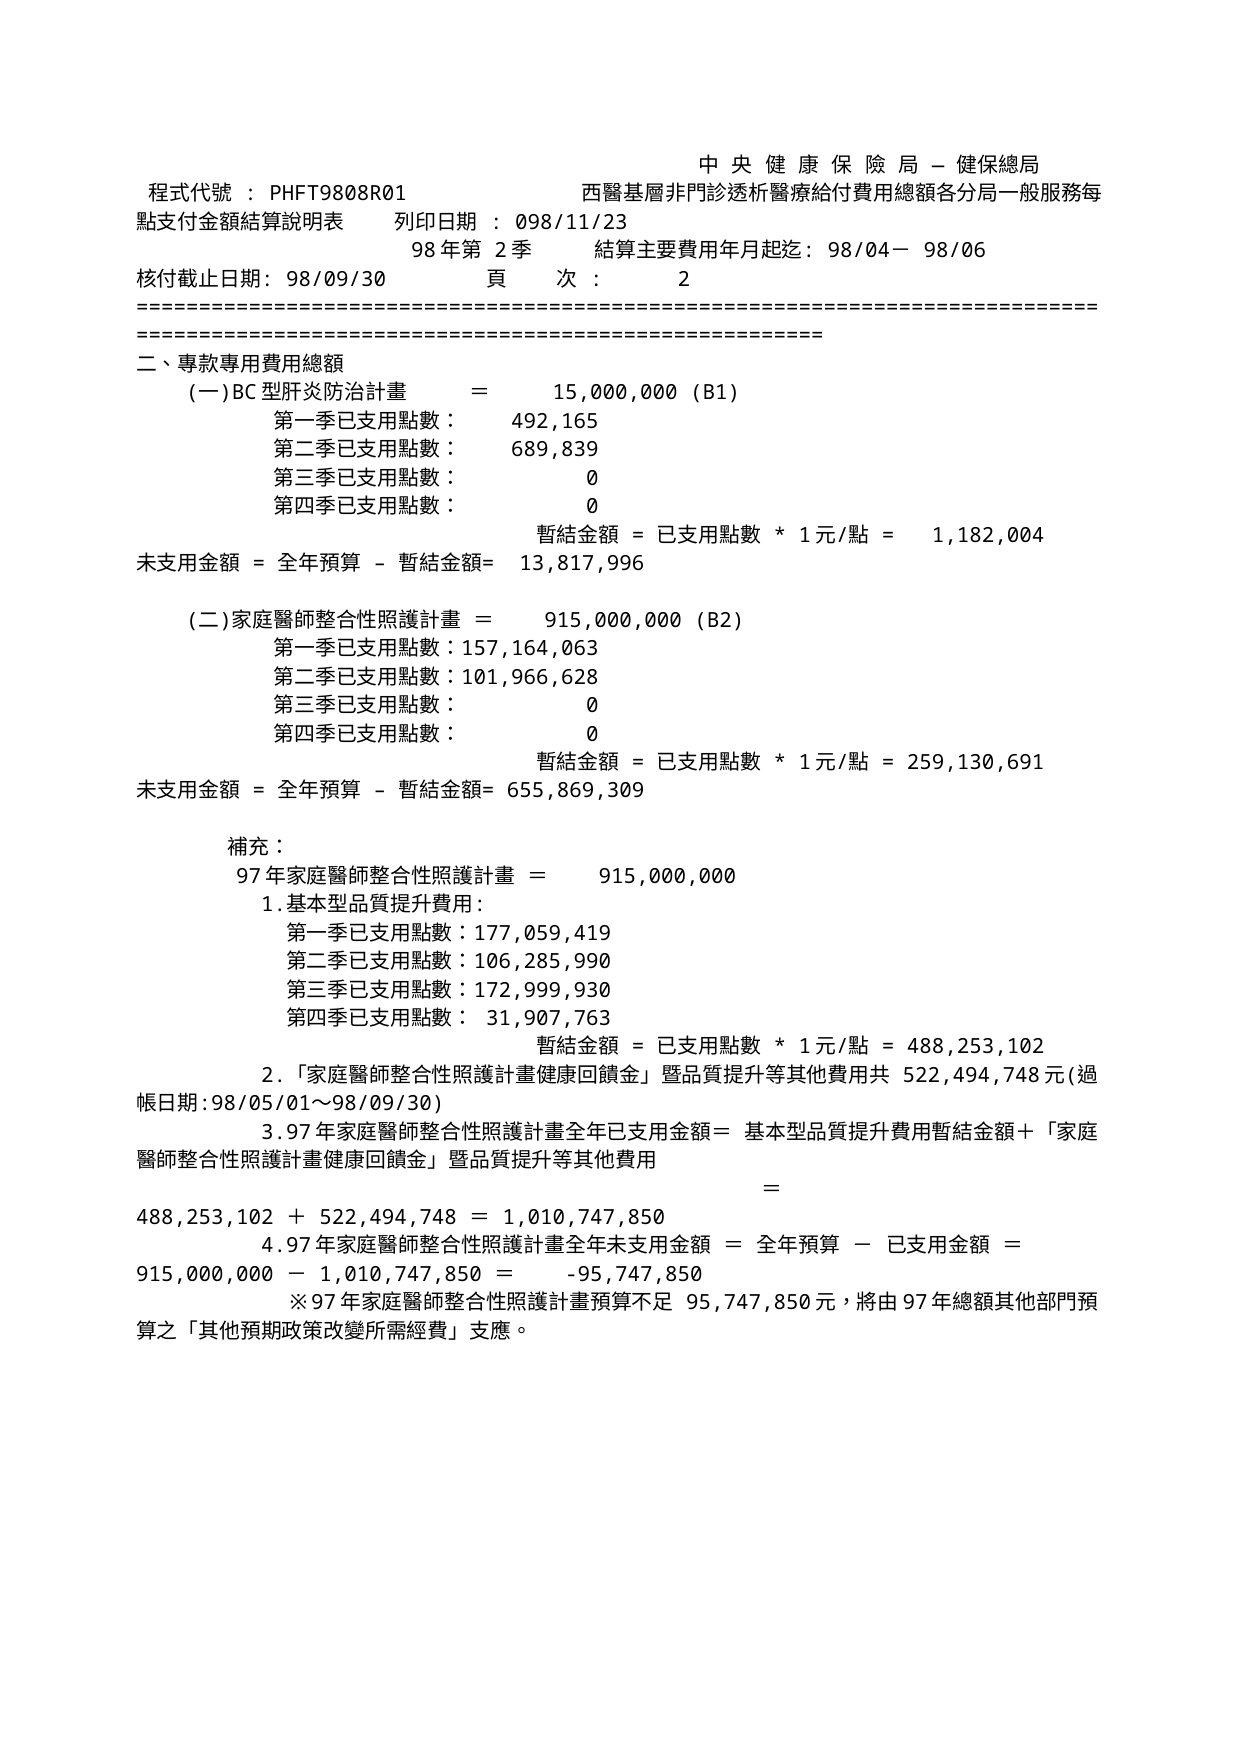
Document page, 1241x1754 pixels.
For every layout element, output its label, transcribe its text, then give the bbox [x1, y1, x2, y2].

text 第二季已支用點數：101,966,628 [136, 662, 1104, 690]
text 第四季已支用點數： 31,907,763 [136, 1003, 1104, 1032]
text 暫結金額 = 已支用點數 * 1元/點 = 1,182,004 未支用金額 = 全年預算 – 暫結金額= 13,817,996 [136, 520, 1104, 577]
text 第四季已支用點數： 0 [136, 719, 1104, 747]
text 補充： [136, 832, 1104, 861]
text 暫結金額 = 已支用點數 * 1元/點 = 259,130,691 未支用金額 = 全年預算 – 暫結金額= 655,869,309 [136, 747, 1104, 804]
text (一)BC型肝炎防治計畫 ＝ 15,000,000 (B1) [136, 377, 1104, 406]
text 97年家庭醫師整合性照護計畫 ＝ 915,000,000 [136, 861, 1104, 889]
text 第三季已支用點數： 0 [136, 690, 1104, 719]
text 第一季已支用點數： 492,165 [136, 406, 1104, 434]
text 第一季已支用點數：157,164,063 [136, 633, 1104, 662]
text 2.「家庭醫師整合性照護計畫健康回饋金」暨品質提升等其他費用共 522,494,748元(過帳日期:98/05/01～98/09/30) [136, 1060, 1104, 1117]
text 第一季已支用點數：177,059,419 [136, 918, 1104, 946]
text 第三季已支用點數：172,999,930 [136, 975, 1104, 1003]
text 暫結金額 = 已支用點數 * 1元/點 = 488,253,102 [136, 1032, 1104, 1060]
text ＝ 488,253,102 ＋ 522,494,748 ＝ 1,010,747,850 [136, 1174, 1104, 1231]
text 4.97年家庭醫師整合性照護計畫全年未支用金額 ＝ 全年預算 － 已支用金額 ＝ 915,000,000 － 1,010,747,850 ＝ -95,747,850 [136, 1231, 1104, 1287]
text 第二季已支用點數：106,285,990 [136, 946, 1104, 975]
text 第二季已支用點數： 689,839 [136, 434, 1104, 463]
text 第四季已支用點數： 0 [136, 491, 1104, 520]
text 二、專款專用費用總額 [136, 349, 1104, 377]
text ==================================================================================================================================== [136, 292, 1104, 349]
text 98年第 2季 結算主要費用年月起迄: 98/04－ 98/06 核付截止日期: 98/09/30 頁 次 : 2 [136, 235, 1104, 292]
text (二)家庭醫師整合性照護計畫 ＝ 915,000,000 (B2) [136, 605, 1104, 633]
text 程式代號 : PHFT9808R01 西醫基層非門診透析醫療給付費用總額各分局一般服務每點支付金額結算說明表 列印日期 : 098/11/23 [136, 178, 1104, 235]
text 1.基本型品質提升費用: [136, 889, 1104, 918]
text ※97年家庭醫師整合性照護計畫預算不足 95,747,850元，將由97年總額其他部門預算之「其他預期政策改變所需經費」支應。 [136, 1287, 1104, 1344]
text 中 央 健 康 保 險 局 — 健保總局 [136, 150, 1104, 178]
text 第三季已支用點數： 0 [136, 463, 1104, 491]
text 3.97年家庭醫師整合性照護計畫全年已支用金額＝ 基本型品質提升費用暫結金額＋「家庭醫師整合性照護計畫健康回饋金」暨品質提升等其他費用 [136, 1117, 1104, 1174]
